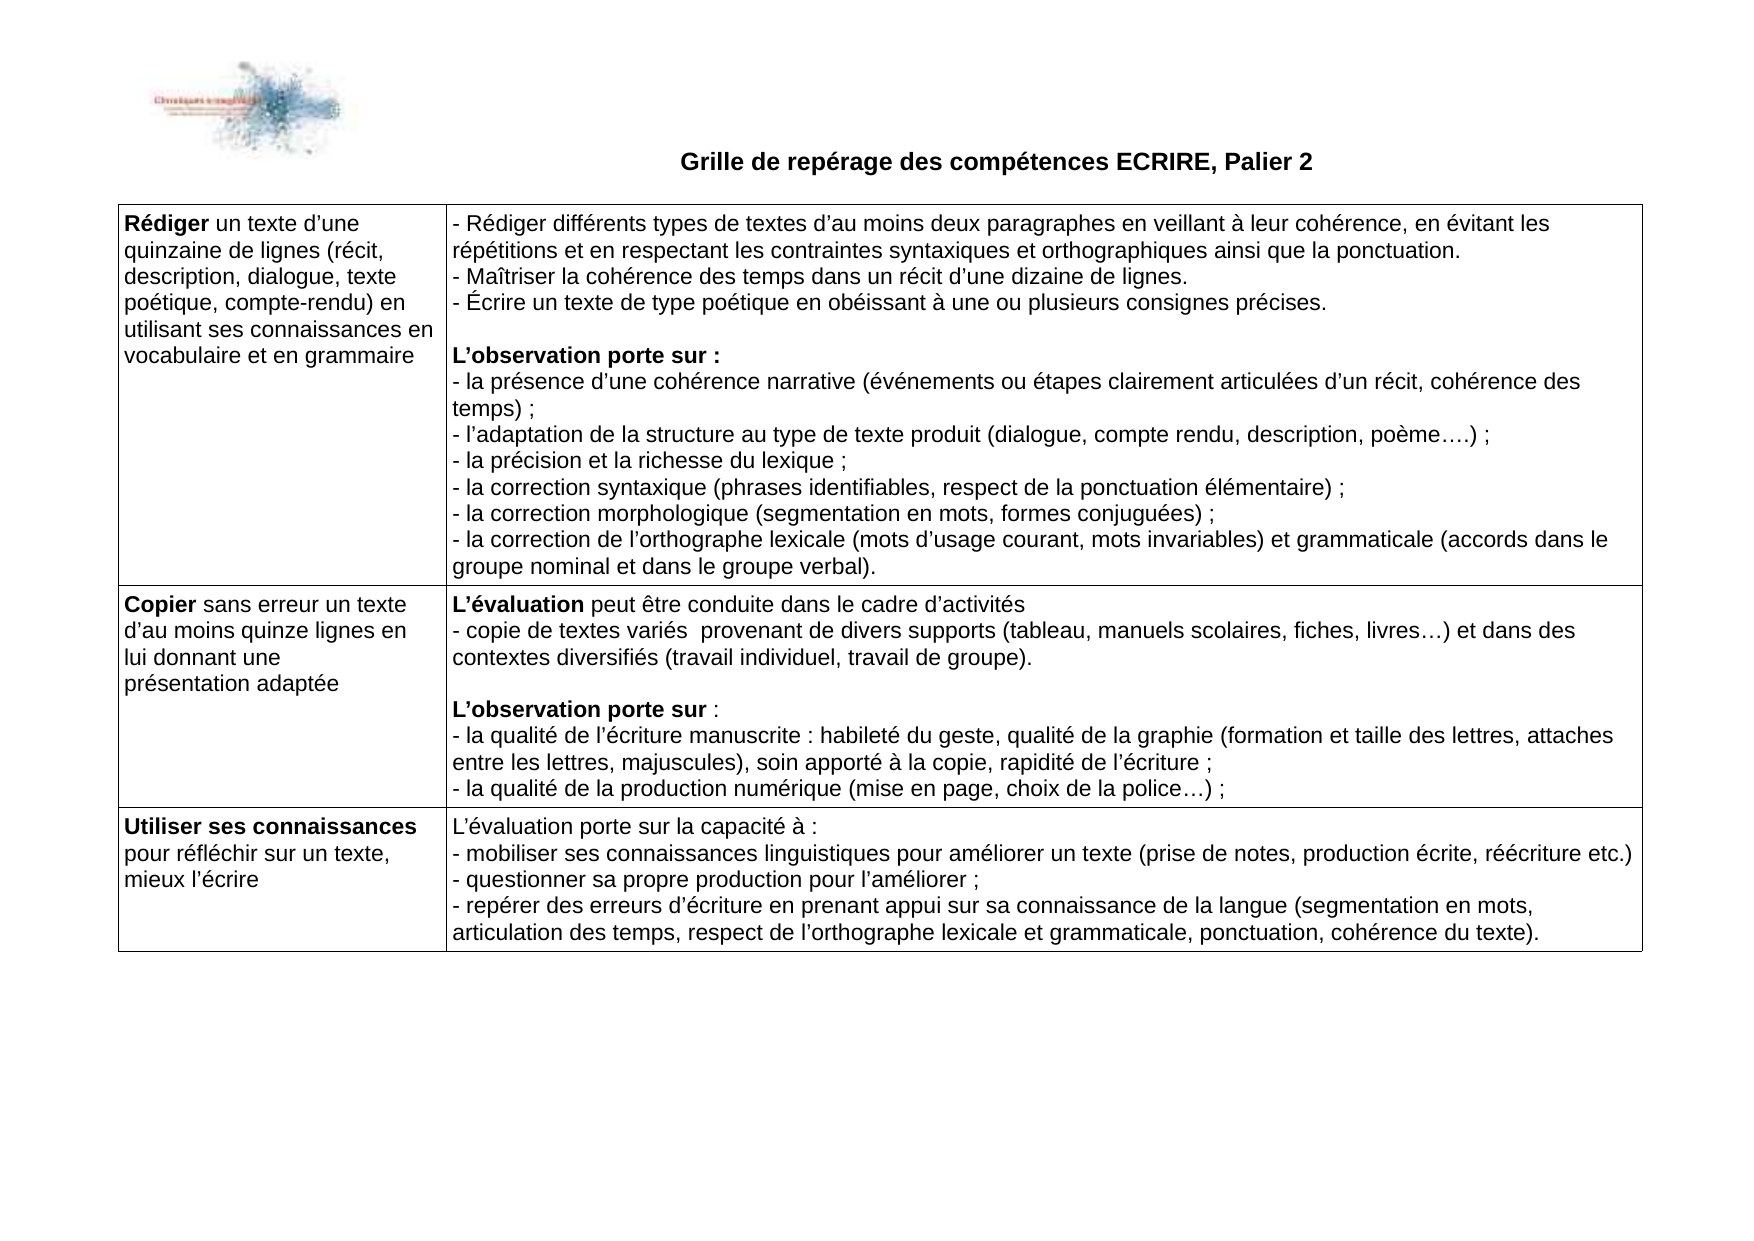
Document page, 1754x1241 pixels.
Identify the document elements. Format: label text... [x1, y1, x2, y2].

table_header - Rédiger différents types de textes d’au moins deux paragraphes en veillant à leur cohérence, en évitant les répétitions et en respectant les contraintes syntaxiques et orthographiques ainsi que la ponctuation. - Maîtriser la cohérence des temps dans un récit d’une dizaine de lignes. - Écrire un texte de type poétique en obéissant à une ou plusieurs consignes précises. L’observation porte sur : - la présence d’une cohérence narrative (événements ou étapes clairement articulées d’un récit, cohérence des temps) ; - l’adaptation de la structure au type de texte produit (dialogue, compte rendu, description, poème….) ; - la précision et la richesse du lexique ; - la correction syntaxique (phrases identifiables, respect de la ponctuation élémentaire) ; - la correction morphologique (segmentation en mots, formes conjuguées) ; - la correction de l’orthographe lexicale (mots d’usage courant, mots invariables) et grammaticale (accords dans le groupe nominal et dans le groupe verbal). [447, 205, 1642, 585]
table_cell L’évaluation peut être conduite dans le cadre d’activités - copie de textes variés provenant de divers supports (tableau, manuels scolaires, fiches, livres…) et dans des contextes diversifiés (travail individuel, travail de groupe). L’observation porte sur : - la qualité de l’écriture manuscrite : habileté du geste, qualité de la graphie (formation et taille des lettres, attaches entre les lettres, majuscules), soin apporté à la copie, rapidité de l’écriture ; - la qualité de la production numérique (mise en page, choix de la police…) ; [447, 586, 1642, 807]
table_header Rédiger un texte d’une quinzaine de lignes (récit, description, dialogue, texte poétique, compte-rendu) en utilisant ses connaissances en vocabulaire et en grammaire [119, 205, 446, 585]
table_cell L’évaluation porte sur la capacité à : - mobiliser ses connaissances linguistiques pour améliorer un texte (prise de notes, production écrite, réécriture etc.) - questionner sa propre production pour l’améliorer ; - repérer des erreurs d’écriture en prenant appui sur sa connaissance de la langue (segmentation en mots, articulation des temps, respect de l’orthographe lexicale et grammaticale, ponctuation, cohérence du texte). [447, 808, 1642, 951]
table_cell Copier sans erreur un texte d’au moins quinze lignes en lui donnant une présentation adaptée [119, 586, 446, 807]
picture [136, 21, 358, 184]
text Grille de repérage des compétences ECRIRE, Palier 2 [358, 147, 1636, 176]
table_cell Utiliser ses connaissances pour réfléchir sur un texte, mieux l’écrire [119, 808, 446, 951]
